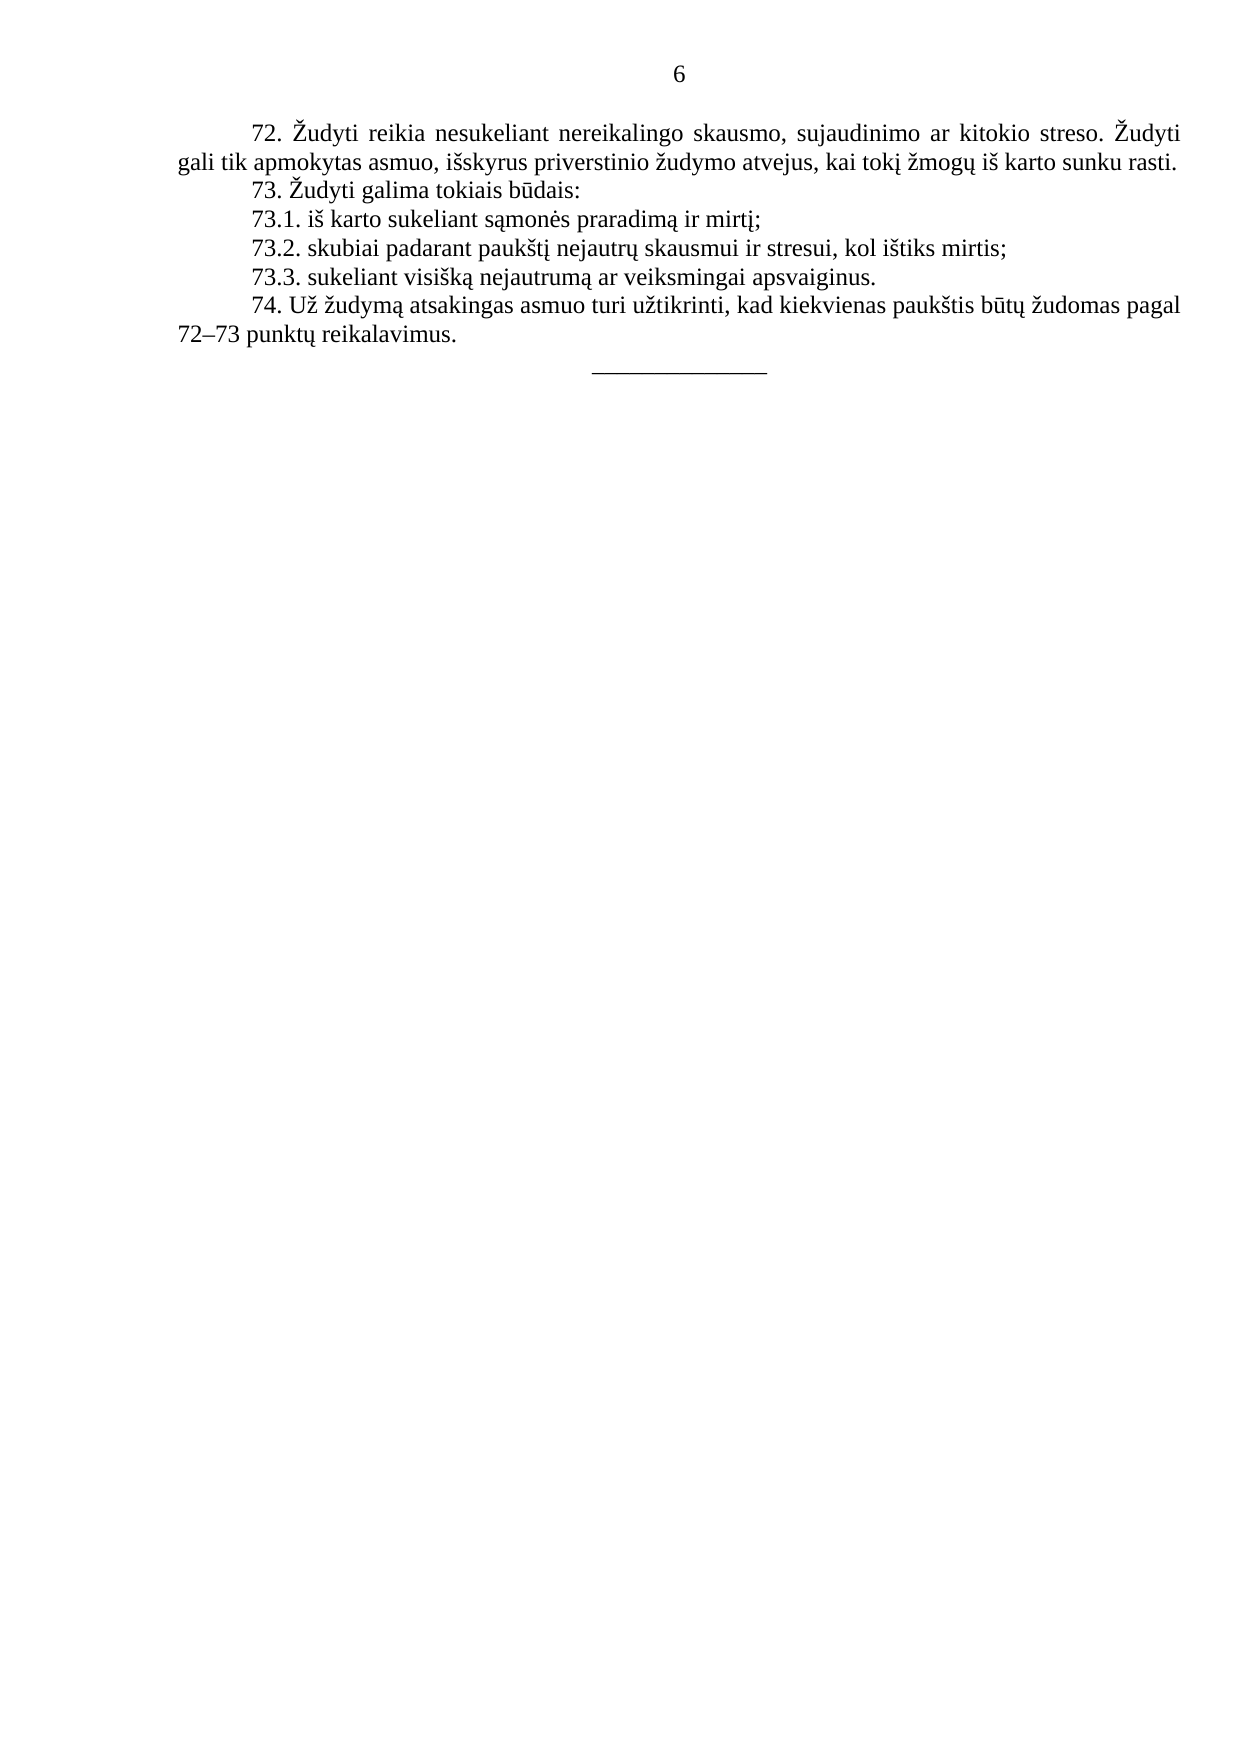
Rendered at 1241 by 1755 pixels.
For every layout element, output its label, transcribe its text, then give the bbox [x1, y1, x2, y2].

text 72. Žudyti reikia nesukeliant nereikalingo skausmo, sujaudinimo ar kitokio streso. Žudyti gali tik apmokytas asmuo, išskyrus priverstinio žudymo atvejus, kai tokį žmogų iš karto sunku rasti. [177, 118, 1181, 176]
text 73.1. iš karto sukeliant sąmonės praradimą ir mirtį; [177, 204, 1181, 233]
text 73.2. skubiai padarant paukštį nejautrų skausmui ir stresui, kol ištiks mirtis; [177, 233, 1181, 262]
text ______________ [177, 348, 1181, 377]
text 74. Už žudymą atsakingas asmuo turi užtikrinti, kad kiekvienas paukštis būtų žudomas pagal 72–73 punktų reikalavimus. [177, 291, 1181, 348]
text 73.3. sukeliant visišką nejautrumą ar veiksmingai apsvaiginus. [177, 262, 1181, 291]
text 73. Žudyti galima tokiais būdais: [177, 176, 1181, 204]
